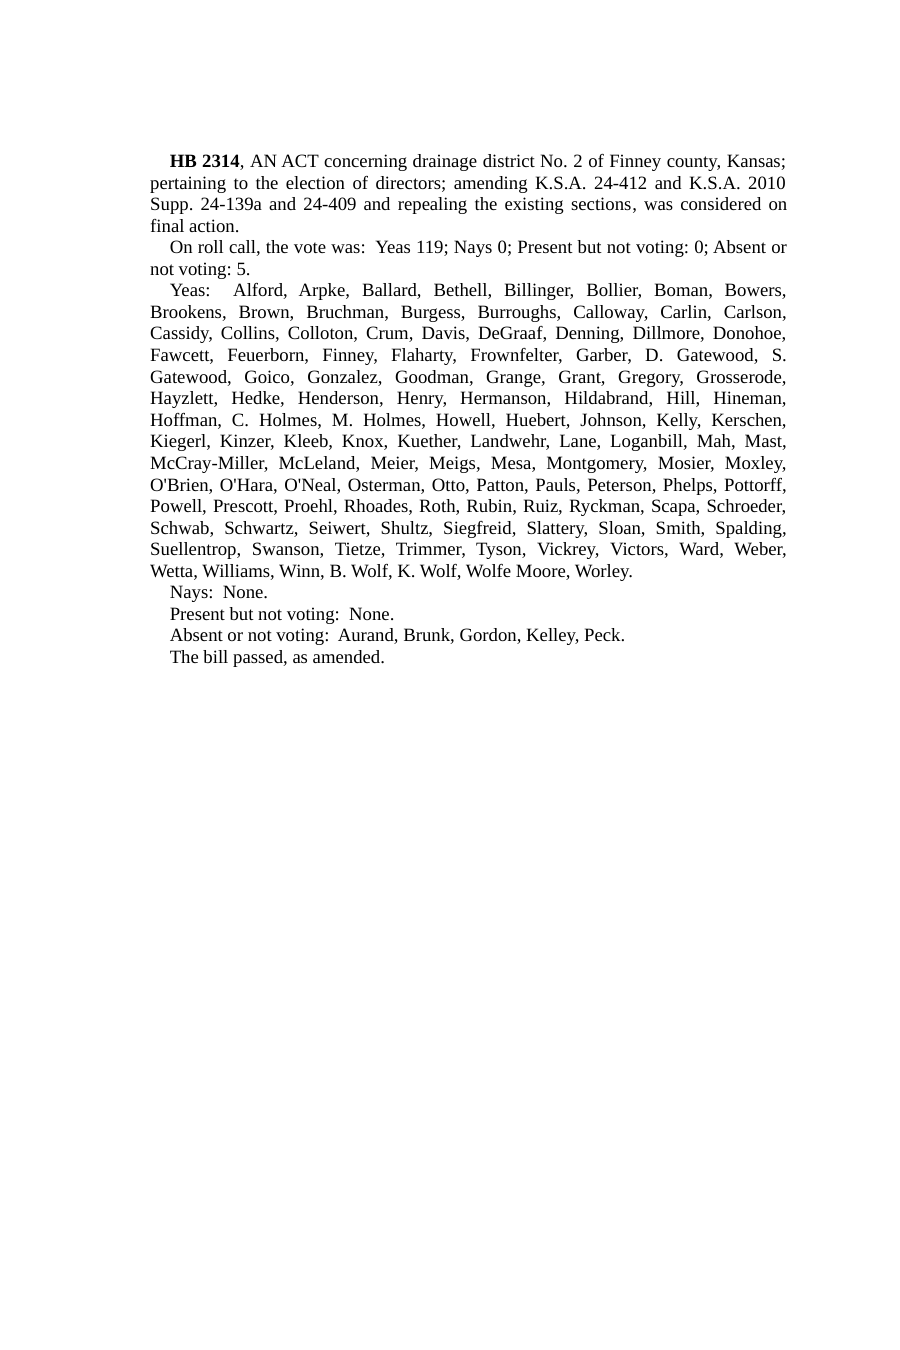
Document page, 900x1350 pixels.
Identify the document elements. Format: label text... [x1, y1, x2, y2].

text Yeas: Alford, Arpke, Ballard, Bethell, Billinger, Bollier, Boman, Bowers, Brookens, Brown, Bruchman, Burgess, Burroughs, Calloway, Carlin, Carlson, Cassidy, Collins, Colloton, Crum, Davis, DeGraaf, Denning, Dillmore, Donohoe, Fawcett, Feuerborn, Finney, Flaharty, Frownfelter, Garber, D. Gatewood, S. Gatewood, Goico, Gonzalez, Goodman, Grange, Grant, Gregory, Grosserode, Hayzlett, Hedke, Henderson, Henry, Hermanson, Hildabrand, Hill, Hineman, Hoffman, C. Holmes, M. Holmes, Howell, Huebert, Johnson, Kelly, Kerschen, Kiegerl, Kinzer, Kleeb, Knox, Kuether, Landwehr, Lane, Loganbill, Mah, Mast, McCray-Miller, McLeland, Meier, Meigs, Mesa, Montgomery, Mosier, Moxley, O'Brien, O'Hara, O'Neal, Osterman, Otto, Patton, Pauls, Peterson, Phelps, Pottorff, Powell, Prescott, Proehl, Rhoades, Roth, Rubin, Ruiz, Ryckman, Scapa, Schroeder, Schwab, Schwartz, Seiwert, Shultz, Siegfreid, Slattery, Sloan, Smith, Spalding, Suellentrop, Swanson, Tietze, Trimmer, Tyson, Vickrey, Victors, Ward, Weber, Wetta, Williams, Winn, B. Wolf, K. Wolf, Wolfe Moore, Worley. [150, 279, 787, 581]
text Present but not voting: None. [150, 603, 787, 624]
text HB 2314, AN ACT concerning drainage district No. 2 of Finney county, Kansas; pertaining to the election of directors; amending K.S.A. 24-412 and K.S.A. 2010 Supp. 24-139a and 24-409 and repealing the existing sections, was considered on final action. [150, 150, 787, 236]
text The bill passed, as amended. [150, 646, 787, 667]
text On roll call, the vote was: Yeas 119; Nays 0; Present but not voting: 0; Absent or not voting: 5. [150, 236, 787, 279]
text Nays: None. [150, 581, 787, 603]
text Absent or not voting: Aurand, Brunk, Gordon, Kelley, Peck. [150, 624, 787, 646]
